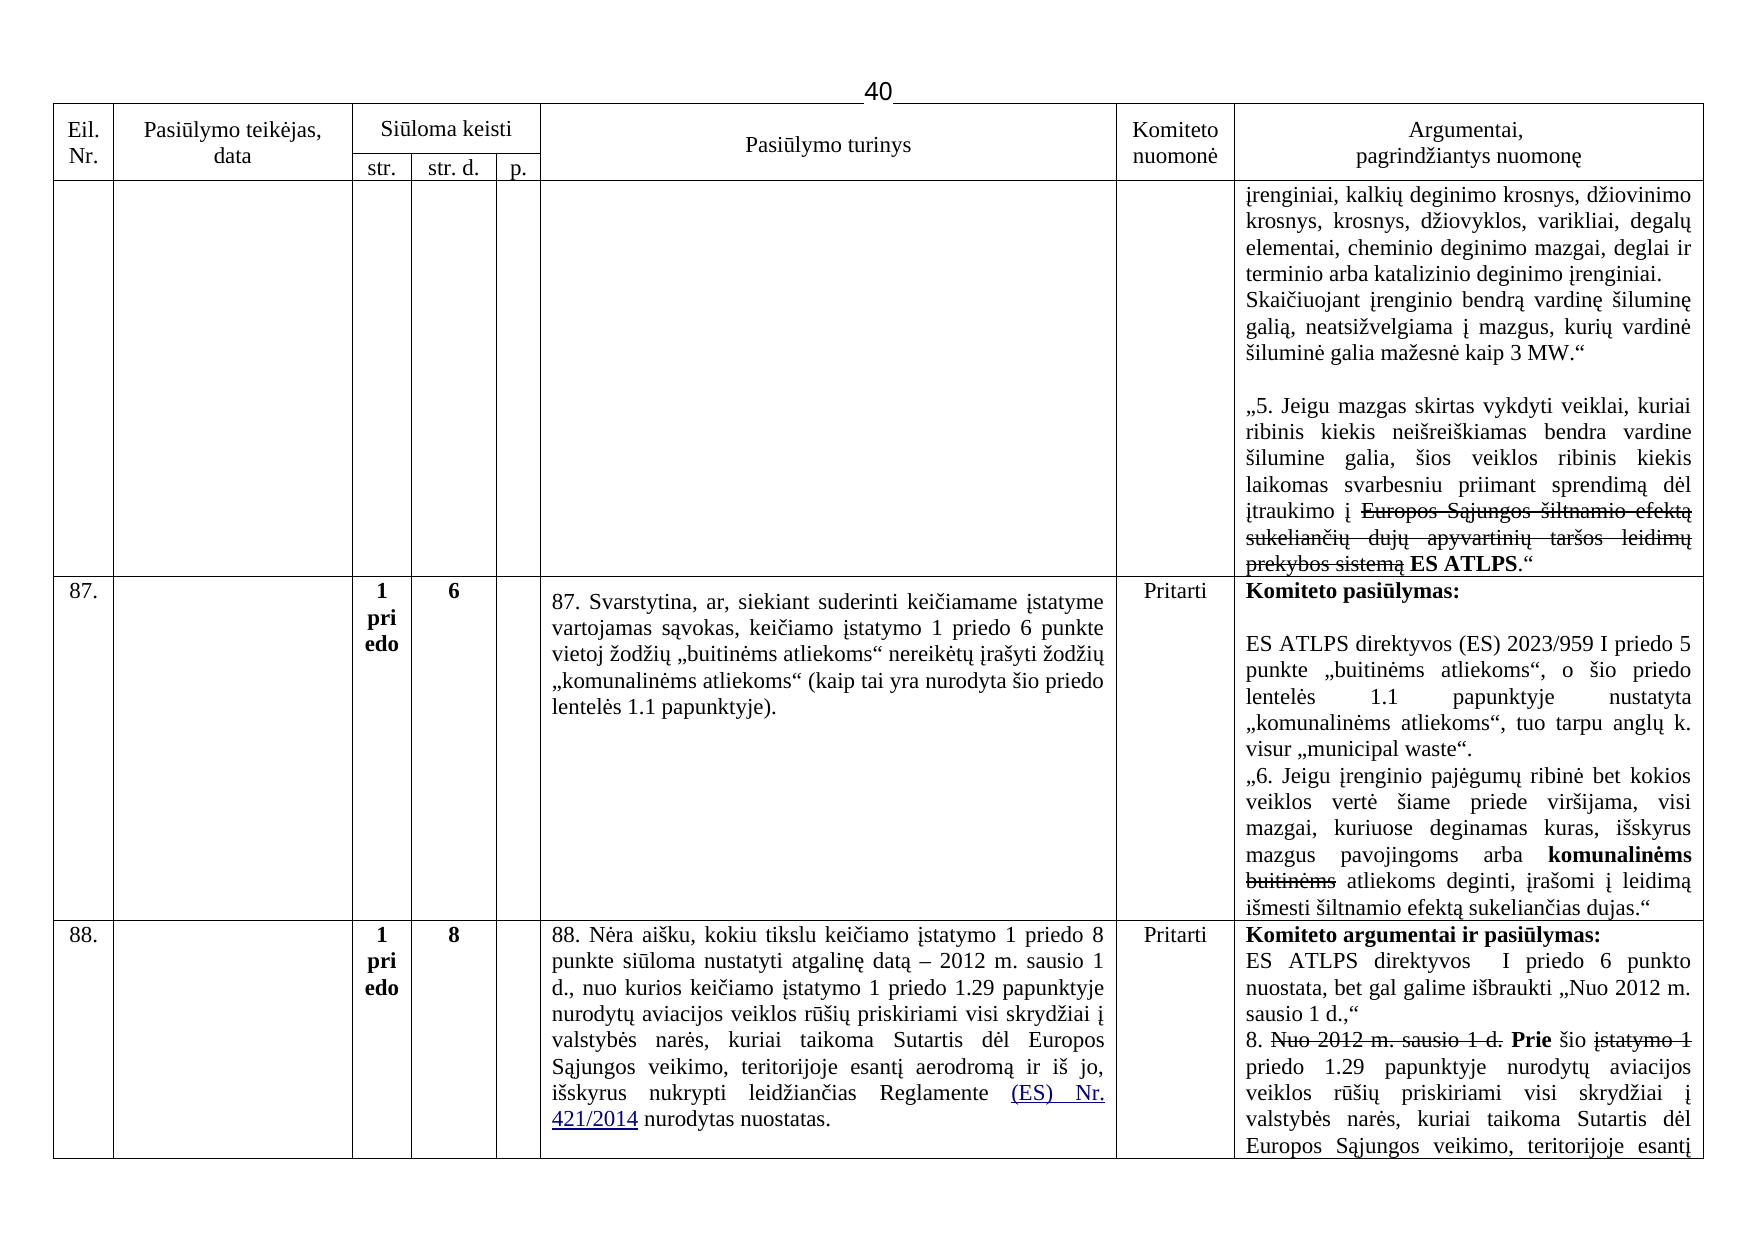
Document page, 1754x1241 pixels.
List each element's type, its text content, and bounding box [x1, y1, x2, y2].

table_cell Pritarti [1117, 577, 1234, 920]
table_cell [54, 181, 113, 576]
table_header Eil. Nr. [54, 104, 113, 180]
table_cell 87. [54, 577, 113, 920]
table_cell 1 priedo [353, 577, 411, 920]
table_cell Komiteto pasiūlymas: ES ATLPS direktyvos (ES) 2023/959 I priedo 5 punkte „buitinėms atliekoms“, o šio priedo lentelės 1.1 papunktyje nustatyta „komunalinėms atliekoms“, tuo tarpu anglų k. visur „municipal waste“. „6. Jeigu įrenginio pajėgumų ribinė bet kokios veiklos vertė šiame priede viršijama, visi mazgai, kuriuose deginamas kuras, išskyrus mazgus pavojingoms arba komunalinėms buitinėms atliekoms deginti, įrašomi į leidimą išmesti šiltnamio efektą sukeliančias dujas.“ [1235, 577, 1703, 920]
table_cell p. [497, 154, 540, 180]
table_cell 88. [54, 921, 113, 1158]
table_cell [1117, 181, 1234, 576]
table_cell [497, 921, 540, 1158]
table_cell [497, 577, 540, 920]
table_cell [114, 577, 352, 920]
table_cell [497, 181, 540, 576]
table_cell 8 [412, 921, 496, 1158]
table_cell 6 [412, 577, 496, 920]
table_cell str. [353, 154, 411, 180]
table_header Siūloma keisti [353, 104, 540, 152]
table_cell Komiteto argumentai ir pasiūlymas: ES ATLPS direktyvos I priedo 6 punkto nuostata, bet gal galime išbraukti „Nuo 2012 m. sausio 1 d.,“ 8. Nuo 2012 m. sausio 1 d. Prie šio įstatymo 1 priedo 1.29 papunktyje nurodytų aviacijos veiklos rūšių priskiriami visi skrydžiai į valstybės narės, kuriai taikoma Sutartis dėl Europos Sąjungos veikimo, teritorijoje esantį [1235, 921, 1703, 1158]
table_cell Pritarti [1117, 921, 1234, 1158]
table_cell [353, 181, 411, 576]
table_cell 87. Svarstytina, ar, siekiant suderinti keičiamame įstatyme vartojamas sąvokas, keičiamo įstatymo 1 priedo 6 punkte vietoj žodžių „buitinėms atliekoms“ nereikėtų įrašyti žodžių „komunalinėms atliekoms“ (kaip tai yra nurodyta šio priedo lentelės 1.1 papunktyje). [541, 577, 1116, 920]
table_cell [114, 921, 352, 1158]
table_cell 88. Nėra aišku, kokiu tikslu keičiamo įstatymo 1 priedo 8 punkte siūloma nustatyti atgalinę datą – 2012 m. sausio 1 d., nuo kurios keičiamo įstatymo 1 priedo 1.29 papunktyje nurodytų aviacijos veiklos rūšių priskiriami visi skrydžiai į valstybės narės, kuriai taikoma Sutartis dėl Europos Sąjungos veikimo, teritorijoje esantį aerodromą ir iš jo, išskyrus nukrypti leidžiančias Reglamente (ES) Nr. 421/2014 nurodytas nuostatas. [541, 921, 1116, 1158]
table_cell įrenginiai, kalkių deginimo krosnys, džiovinimo krosnys, krosnys, džiovyklos, varikliai, degalų elementai, cheminio deginimo mazgai, deglai ir terminio arba katalizinio deginimo įrenginiai. Skaičiuojant įrenginio bendrą vardinę šiluminę galią, neatsižvelgiama į mazgus, kurių vardinė šiluminė galia mažesnė kaip 3 MW.“ „5. Jeigu mazgas skirtas vykdyti veiklai, kuriai ribinis kiekis neišreiškiamas bendra vardine šilumine galia, šios veiklos ribinis kiekis laikomas svarbesniu priimant sprendimą dėl įtraukimo į Europos Sąjungos šiltnamio efektą sukeliančių dujų apyvartinių taršos leidimų prekybos sistemą ES ATLPS.“ [1235, 181, 1703, 576]
table_header Pasiūlymo teikėjas, data [114, 104, 352, 180]
table_cell [541, 181, 1116, 576]
table_header Argumentai, pagrindžiantys nuomonę [1235, 104, 1703, 180]
table_header Komiteto nuomonė [1117, 104, 1234, 180]
table_cell 1 priedo [353, 921, 411, 1158]
table_cell [412, 181, 496, 576]
table_header Pasiūlymo turinys [541, 104, 1116, 180]
table_cell str. d. [412, 154, 496, 180]
table_cell [114, 181, 352, 576]
